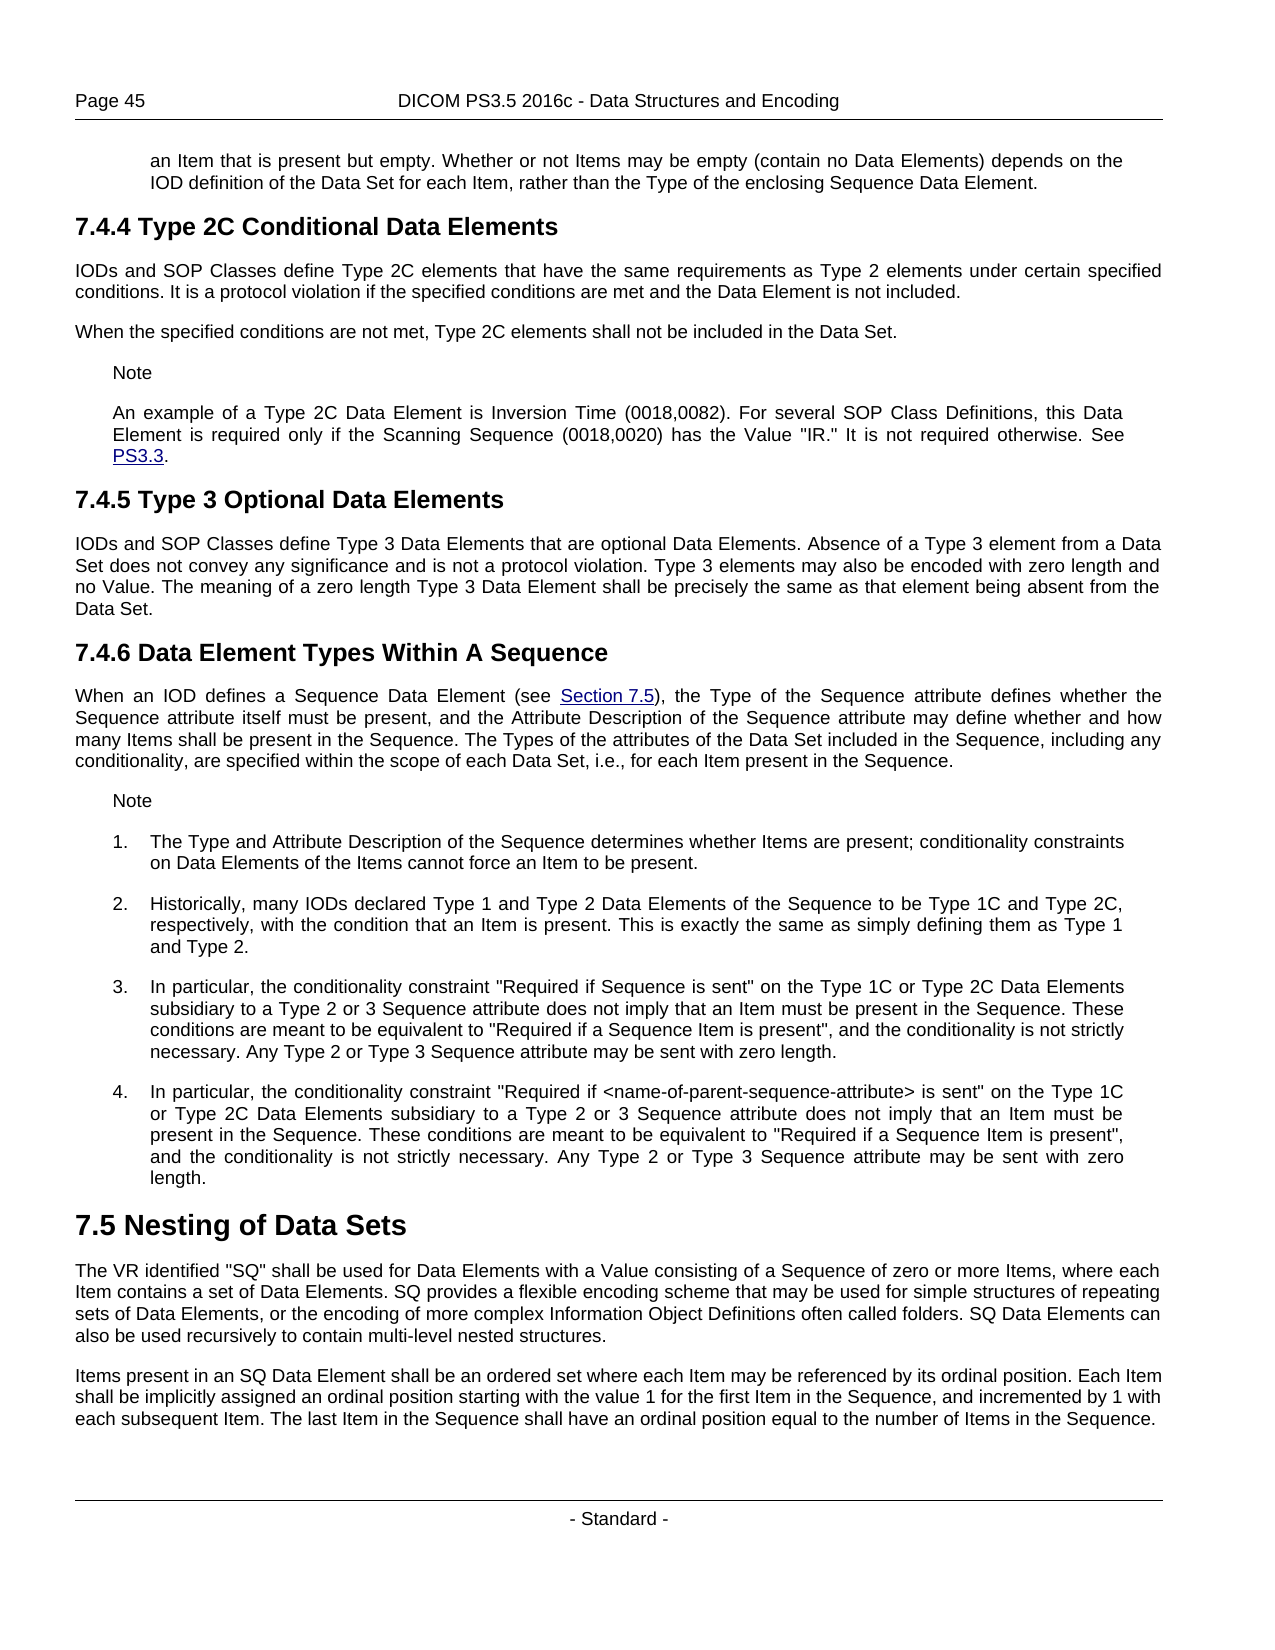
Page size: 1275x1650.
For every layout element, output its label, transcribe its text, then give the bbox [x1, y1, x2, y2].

list In particular, the conditionality constraint "Required if Sequence is sent" on the Type 1C or Type 2C Data Elements subsidiary to a Type 2 or 3 Sequence attribute does not imply that an Item must be present in the Sequence. These conditions are meant to be equivalent to "Required if a Sequence Item is present", and the conditionality is not strictly necessary. Any Type 2 or Type 3 Sequence attribute may be sent with zero length. [112, 976, 1125, 1062]
text The VR identified "SQ" shall be used for Data Elements with a Value consisting of a Sequence of zero or more Items, where each Item contains a set of Data Elements. SQ provides a flexible encoding scheme that may be used for simple structures of repeating sets of Data Elements, or the encoding of more complex Information Object Definitions often called folders. SQ Data Elements can also be used recursively to contain multi-level nested structures. [75, 1260, 1162, 1346]
text When an IOD defines a Sequence Data Element (see Section 7.5), the Type of the Sequence attribute defines whether the Sequence attribute itself must be present, and the Attribute Description of the Sequence attribute may define whether and how many Items shall be present in the Sequence. The Types of the attributes of the Data Set included in the Sequence, including any conditionality, are specified within the scope of each Data Set, i.e., for each Item present in the Sequence. [75, 685, 1162, 772]
list In particular, the conditionality constraint "Required if <name-of-parent-sequence-attribute> is sent" on the Type 1C or Type 2C Data Elements subsidiary to a Type 2 or 3 Sequence attribute does not imply that an Item must be present in the Sequence. These conditions are meant to be equivalent to "Required if a Sequence Item is present", and the conditionality is not strictly necessary. Any Type 2 or Type 3 Sequence attribute may be sent with zero length. [112, 1081, 1125, 1189]
text Items present in an SQ Data Element shall be an ordered set where each Item may be referenced by its ordinal position. Each Item shall be implicitly assigned an ordinal position starting with the value 1 for the first Item in the Sequence, and incremented by 1 with each subsequent Item. The last Item in the Sequence shall have an ordinal position equal to the number of Items in the Sequence. [75, 1365, 1162, 1429]
text 7.4.6 Data Element Types Within A Sequence [75, 638, 1162, 667]
text IODs and SOP Classes define Type 3 Data Elements that are optional Data Elements. Absence of a Type 3 element from a Data Set does not convey any significance and is not a protocol violation. Type 3 elements may also be encoded with zero length and no Value. The meaning of a zero length Type 3 Data Element shall be precisely the same as that element being absent from the Data Set. [75, 533, 1162, 619]
text Note [112, 790, 1125, 812]
text When the specified conditions are not met, Type 2C elements shall not be included in the Data Set. [75, 321, 1162, 343]
text IODs and SOP Classes define Type 2C elements that have the same requirements as Type 2 elements under certain specified conditions. It is a protocol violation if the specified conditions are met and the Data Element is not included. [75, 259, 1162, 302]
text 7.4.5 Type 3 Optional Data Elements [75, 485, 1162, 514]
list an Item that is present but empty. Whether or not Items may be empty (contain no Data Elements) depends on the IOD definition of the Data Set for each Item, rather than the Type of the enclosing Sequence Data Element. [112, 150, 1125, 193]
text 7.4.4 Type 2C Conditional Data Elements [75, 212, 1162, 241]
list The Type and Attribute Description of the Sequence determines whether Items are present; conditionality constraints on Data Elements of the Items cannot force an Item to be present. [112, 831, 1125, 874]
text 7.5 Nesting of Data Sets [75, 1207, 1162, 1241]
list Historically, many IODs declared Type 1 and Type 2 Data Elements of the Sequence to be Type 1C and Type 2C, respectively, with the condition that an Item is present. This is exactly the same as simply defining them as Type 1 and Type 2. [112, 892, 1125, 957]
text Note [112, 362, 1125, 383]
text An example of a Type 2C Data Element is Inversion Time (0018,0082). For several SOP Class Definitions, this Data Element is required only if the Scanning Sequence (0018,0020) has the Value "IR." It is not required otherwise. See PS3.3. [112, 402, 1125, 467]
